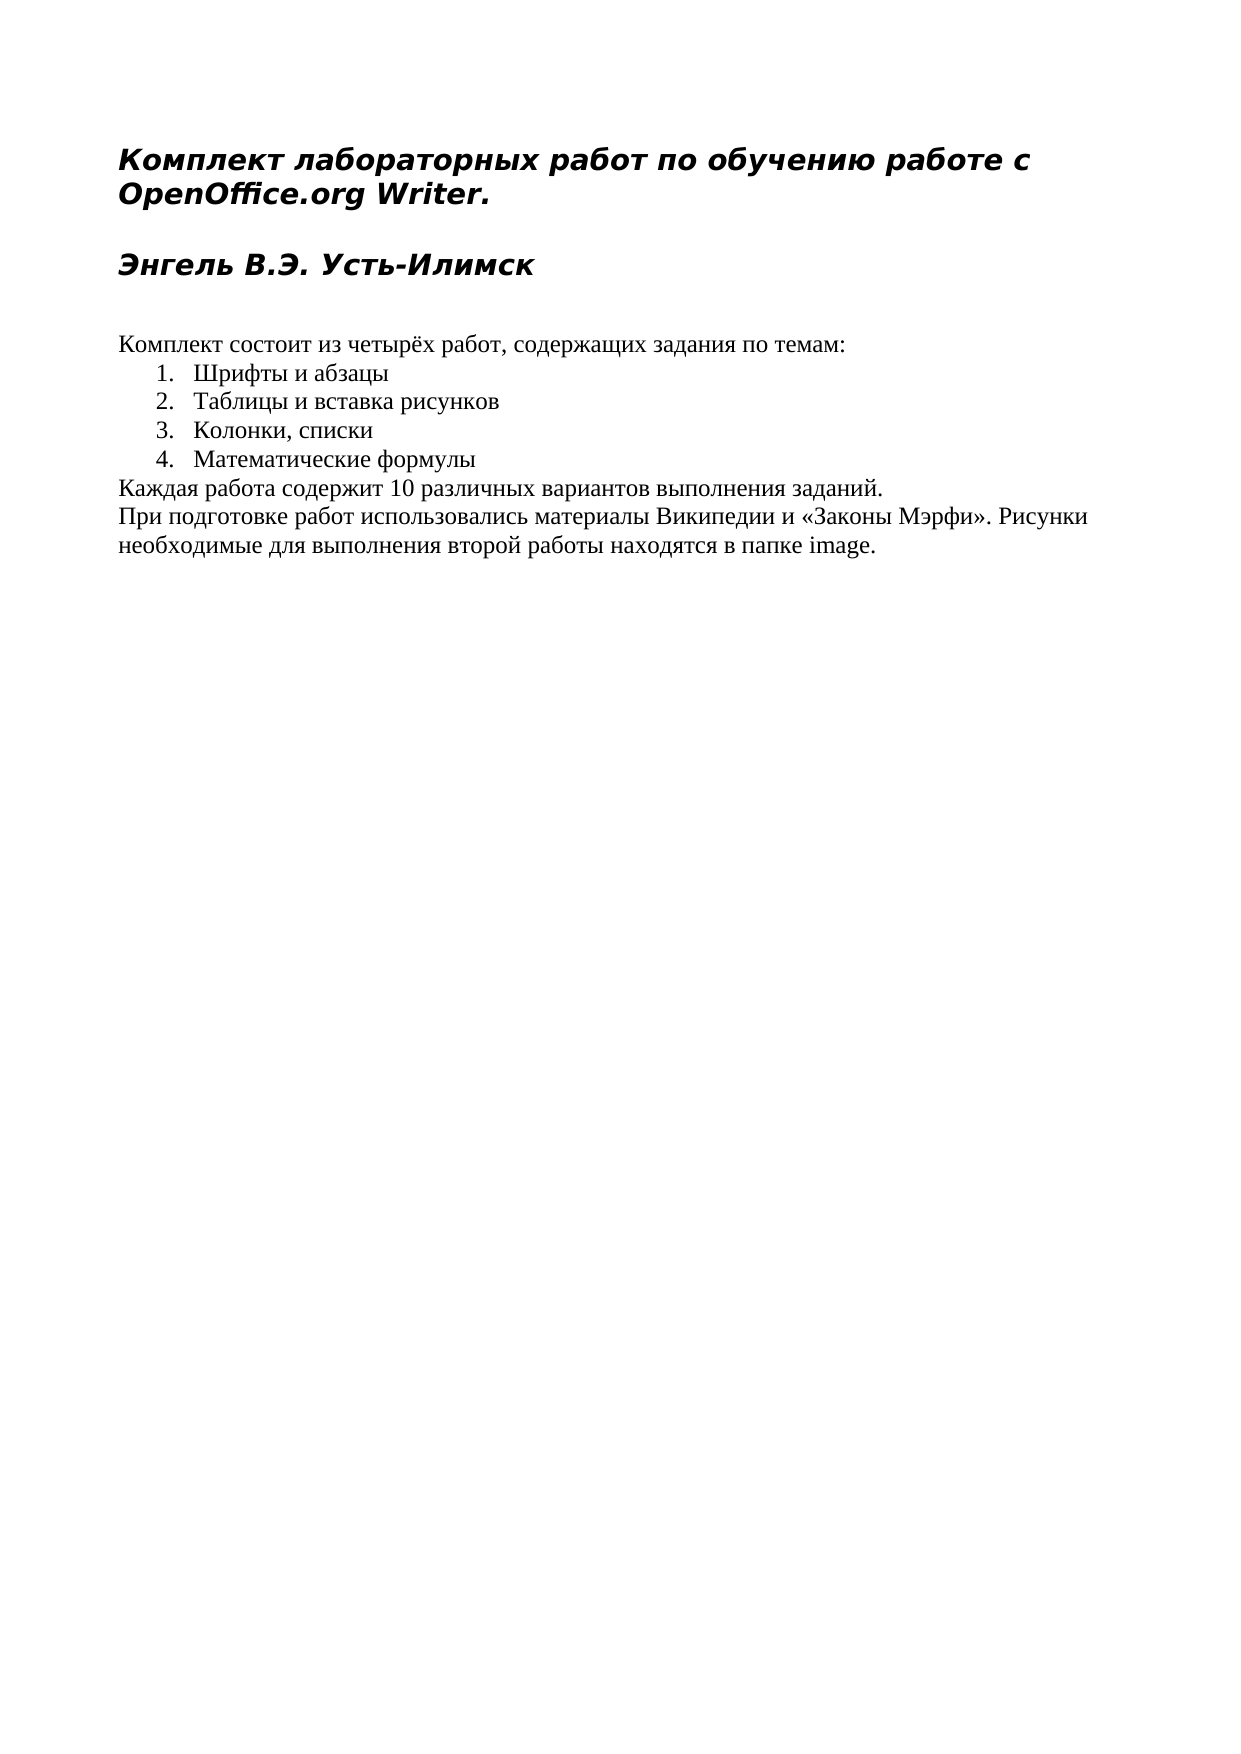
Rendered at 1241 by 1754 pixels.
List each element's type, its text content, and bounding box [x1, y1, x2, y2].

list Шрифты и абзацы [156, 358, 1122, 386]
text При подготовке работ использовались материалы Википедии и «Законы Мэрфи». Рисунки необходимые для выполнения второй работы находятся в папке image. [118, 501, 1122, 559]
text Комплект состоит из четырёх работ, содержащих задания по темам: [118, 329, 1122, 358]
subtitle Энгель В.Э. Усть-Илимск [118, 248, 1122, 316]
list Математические формулы [156, 444, 1122, 473]
list Колонки, списки [156, 415, 1122, 444]
text Каждая работа содержит 10 различных вариантов выполнения заданий. [118, 473, 1122, 501]
subtitle Комплект лабораторных работ по обучению работе с OpenOffice.org Writer. [118, 143, 1122, 211]
list Таблицы и вставка рисунков [156, 386, 1122, 415]
